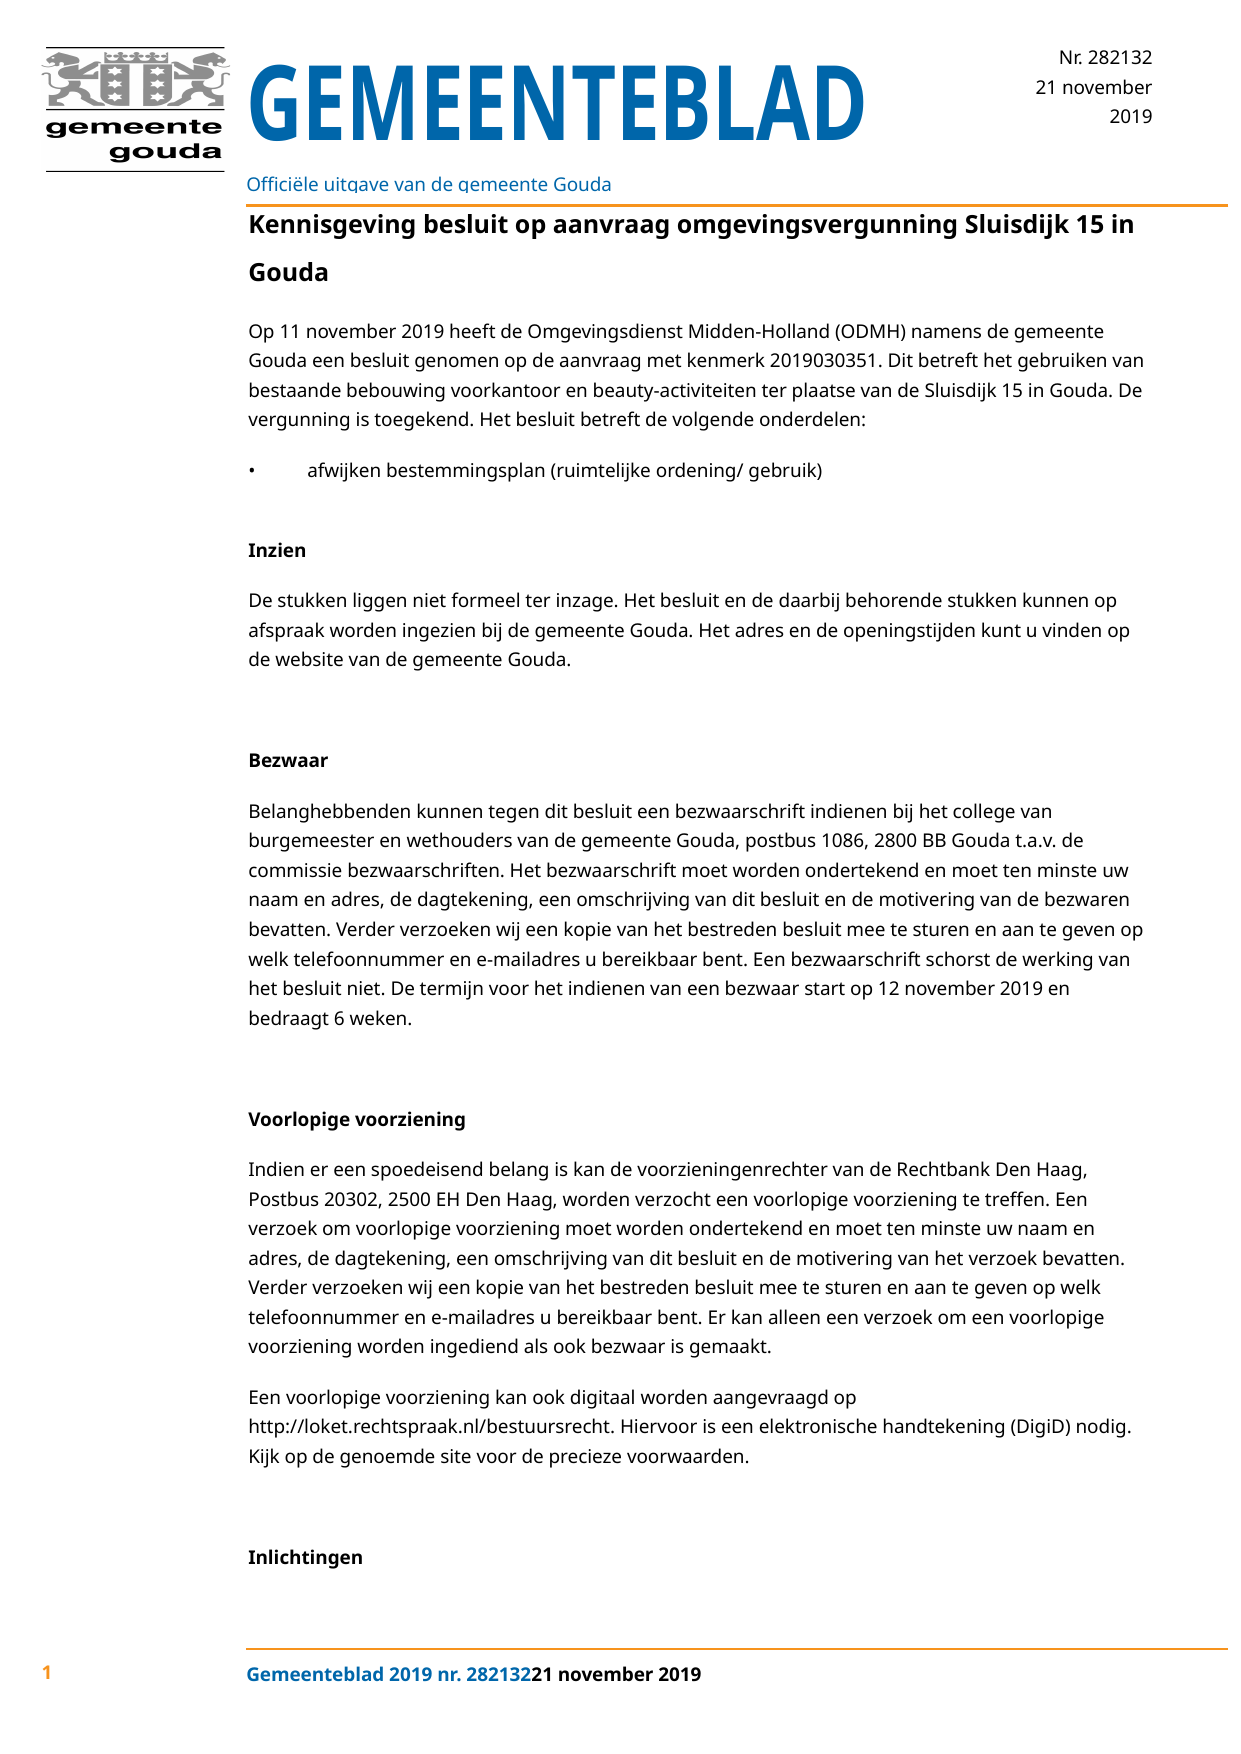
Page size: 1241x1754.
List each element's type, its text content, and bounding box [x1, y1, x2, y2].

text Een voorlopige voorziening kan ook digitaal worden aangevraagd op http://loket.rechtspraak.nl/bestuursrecht. Hiervoor is een elektronische handtekening (DigiD) nodig. Kijk op de genoemde site voor de precieze voorwaarden. [248, 1384, 1152, 1469]
text Op 11 november 2019 heeft de Omgevingsdienst Midden-Holland (ODMH) namens de gemeente Gouda een besluit genomen op de aanvraag met kenmerk 2019030351. Dit betreft het gebruiken van bestaande bebouwing voorkantoor en beauty-activiteiten ter plaatse van de Sluisdijk 15 in Gouda. De vergunning is toegekend. Het besluit betreft de volgende onderdelen: [248, 318, 1152, 432]
picture [41, 47, 231, 172]
text Bezwaar [248, 747, 1152, 773]
text Indien er een spoedeisend belang is kan de voorzieningenrechter van de Rechtbank Den Haag, Postbus 20302, 2500 EH Den Haag, worden verzocht een voorlopige voorziening te treffen. Een verzoek om voorlopige voorziening moet worden ondertekend en moet ten minste uw naam en adres, de dagtekening, een omschrijving van dit besluit en de motivering van het verzoek bevatten. Verder verzoeken wij een kopie van het bestreden besluit mee te sturen en aan te geven op welk telefoonnummer en e-mailadres u bereikbaar bent. Er kan alleen een verzoek om een voorlopige voorziening worden ingediend als ook bezwaar is gemaakt. [248, 1156, 1152, 1359]
text Kennisgeving besluit op aanvraag omgevingsvergunning Sluisdijk 15 in Gouda [248, 207, 1152, 288]
text De stukken liggen niet formeel ter inzage. Het besluit en de daarbij behorende stukken kunnen op afspraak worden ingezien bij de gemeente Gouda. Het adres en de openingstijden kunt u vinden op de website van de gemeente Gouda. [248, 587, 1152, 672]
text Inlichtingen [248, 1544, 1152, 1570]
text Inzien [248, 537, 1152, 563]
text Belanghebbenden kunnen tegen dit besluit een bezwaarschrift indienen bij het college van burgemeester en wethouders van de gemeente Gouda, postbus 1086, 2800 BB Gouda t.a.v. de commissie bezwaarschriften. Het bezwaarschrift moet worden ondertekend en moet ten minste uw naam en adres, de dagtekening, een omschrijving van dit besluit en de motivering van de bezwaren bevatten. Verder verzoeken wij een kopie van het bestreden besluit mee te sturen en aan te geven op welk telefoonnummer en e-mailadres u bereikbaar bent. Een bezwaarschrift schorst de werking van het besluit niet. De termijn voor het indienen van een bezwaar start op 12 november 2019 en bedraagt 6 weken. [248, 798, 1152, 1031]
text Voorlopige voorziening [248, 1106, 1152, 1132]
list afwijken bestemmingsplan (ruimtelijke ordening/ gebruik) [248, 457, 1152, 483]
